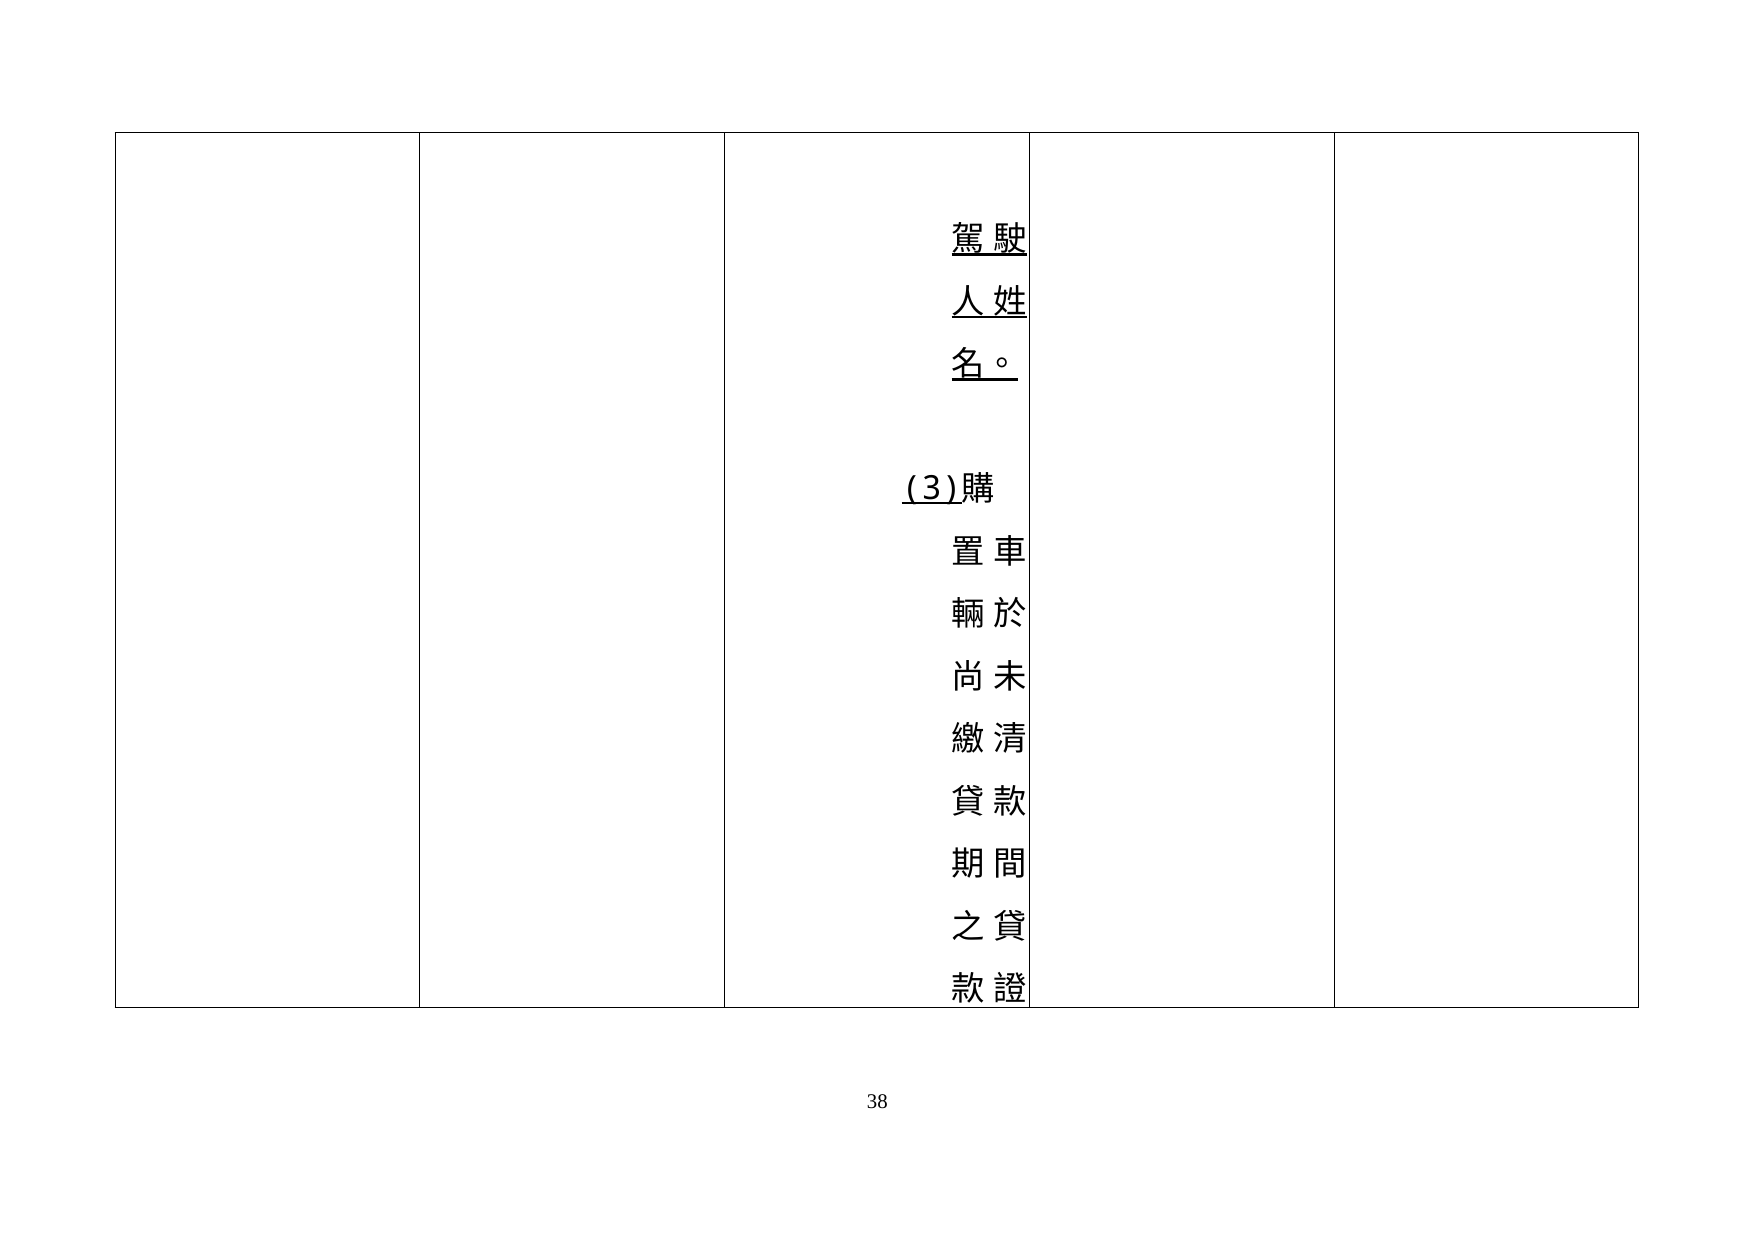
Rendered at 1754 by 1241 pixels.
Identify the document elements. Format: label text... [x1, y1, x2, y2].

table_cell 汽車運輸業得基於營運管理需要，分設多處停車場或多家汽車運輸業合設一處停車場。 計程車客運業停車場停車位數不得少於其營業車輛數八分之一；其不足一個停車位部分，以一個停車位計算。 計程車客運業之車輛，由其所屬駕駛人自備，以一人一車簽有自備車輛參與經營制式契約，且經查核與計程車駕駛人執業登記證記載之執業事實相符，並具有下列文件之一者，得免納入前項營業車輛數計算： 加註駕駛人姓名之行車執照。 行車執照未加註駕駛人姓名者，應檢具計程車客運業及駕駛人雙方具結之切結書，並經本市計程車客運商業同業公會、計程車駕駛員職業工會或汽車駕駛員職業工會（下稱公（工）會）認證。 購置車輛於尚未繳清貸款期間之貸款證明文件。 前項所定自備車輛參與經營制式契約，得由計程車客運業以經公（工）會認證並蓋具本府社會局核發之圖記及理事長簽章之切結書替代之。但公（工）會之認證，經公運處查證與事實不符者，該車輛納入第二項營業車輛數計算。 [420, 133, 724, 1007]
table_cell [1335, 133, 1638, 1007]
table_cell 配合第三條修正，第二項酌作文字修正。 現行條文第三項第一款及第三款係有關小客車租賃業及小貨車租賃業之規定，配合第三條修正予以刪除，且調整條文項次。 依「汽車運輸業審核細則」第四條之附件「汽車運輸業停車場設置規定」第六點第二項第一款規定，計程車客運業由駕駛人自備車輛參與經營者，免列入同點第一項業者營業車輛數。又依計程車駕駛人執業登記管理辦法第七條規定略以:「汽車駕駛人應於領得合格成績單六個月內檢附合格成績單及執業事實證明文件，向原申請之警察局辦妥執業登記，始發給執業登記證及其副證。……前項執業事實，指有下列情形之一者：一、受僱於計程車客運業。二、自備汽車參與計程車客運業經營。……」同辦法第八條第三款復規定：「計程車駕駛人執業登記應記載事項如下：……三、執業事實。」查現行條文第三項第二款所稱「受僱登記」內容，即係實務上計程車駕駛人執業登記中及上開辦法所稱之執業事實，為求明確，爰將「受僱登記」修正為「計程車駕駛人執業登記證登載之執業事實」，並移列為第三項序文。 現行條文第三項第二款第二目所定「經公司行號及駕駛人雙方具結之切結書」，及第四項所定「自備車輛參與經營制式契約書」，均屬計程車客運業申請免納營業車輛數計算證明文件之一，主要係證明計程車客運業與駕駛人雙方對於該營業車輛之私法關係。實務上為求真實性及公正性，爰公運處要求「行車執照未加註駕駛人姓名之切結書」需經公會認證；又「自備車輛參與經營制式契約書」得以經公(工)會認證並蓋具本府社會局核發之圖記及理事長簽章之切結書替代之，以節省逐份契約審查之行政成本，兩者認證皆不涉及受託行使公權力之問題。為求明確，爰酌作文字修正，並刪除現行條文第四項後段「取消其認證資格」等文字；如日後查有認證內容與事實不符情事，該業者即不得享有免納入營業車輛數計算之利益。 配合第三條之定義調整，將現行條文第三項第二款第二目及第四項規定之「公司行號」，修正為「計程車客運業」。 [1030, 133, 1334, 1007]
table_cell [116, 133, 419, 1007]
table_cell 汽車運輸業得基於營運管理需要，分設多處停車場或多家汽車運輸業合設一處停車場。 除公共汽車客運業外，每家汽車運輸業停車場停車位數不得少於其營業車輛數八分之一；其不足一個停車位部分，以一個停車位計算。 車輛有下列情形之一者，得免計前項停車位數： 有汽車運輸業審核細則第五條第三項規定情形者，應檢附經法院或公證人公證、認證之租賃契約。但由政府機關、公立學校、軍事單位承租，或有律師基於第三人地位參與簽訂契約並具結證明者，檢附之租賃契約得免經公證或認證。 計程車客運業之車輛，由其所屬駕駛人自備，以一人一車簽有自備車輛參與經營制式契約，且經查核與受僱登記相符，並具有下列文件之一者： 加註駕駛人姓名之行車執照。 經本市相關公會認證，並經公司行號及駕駛人雙方具結之切結書，其上載明行車執照不予加註駕駛人姓名。 購置車輛於尚未繳清貸款期間之貸款證明文件。 甲種小客車租賃業、乙種小客車租賃業之營業車輛依前項停車位數規定申領牌照，並檢附經法院或公證人公證、認證之租賃契約者。但由政府機關、公立學校、軍事單位承租，或有律師基於第三人地位參與簽訂契約並具結證明者，檢附之租賃契約得免經公證或認證。 前項第二款之查核事項，得由公司、行號以經公會認證並蓋具本府社會局核發之圖記及理事長簽章之切結書替代之。但公會之認證，經公運處查證與事實不符者，不予採認。一年內累計達三次者，取消其認證資格。 [725, 133, 1029, 1007]
